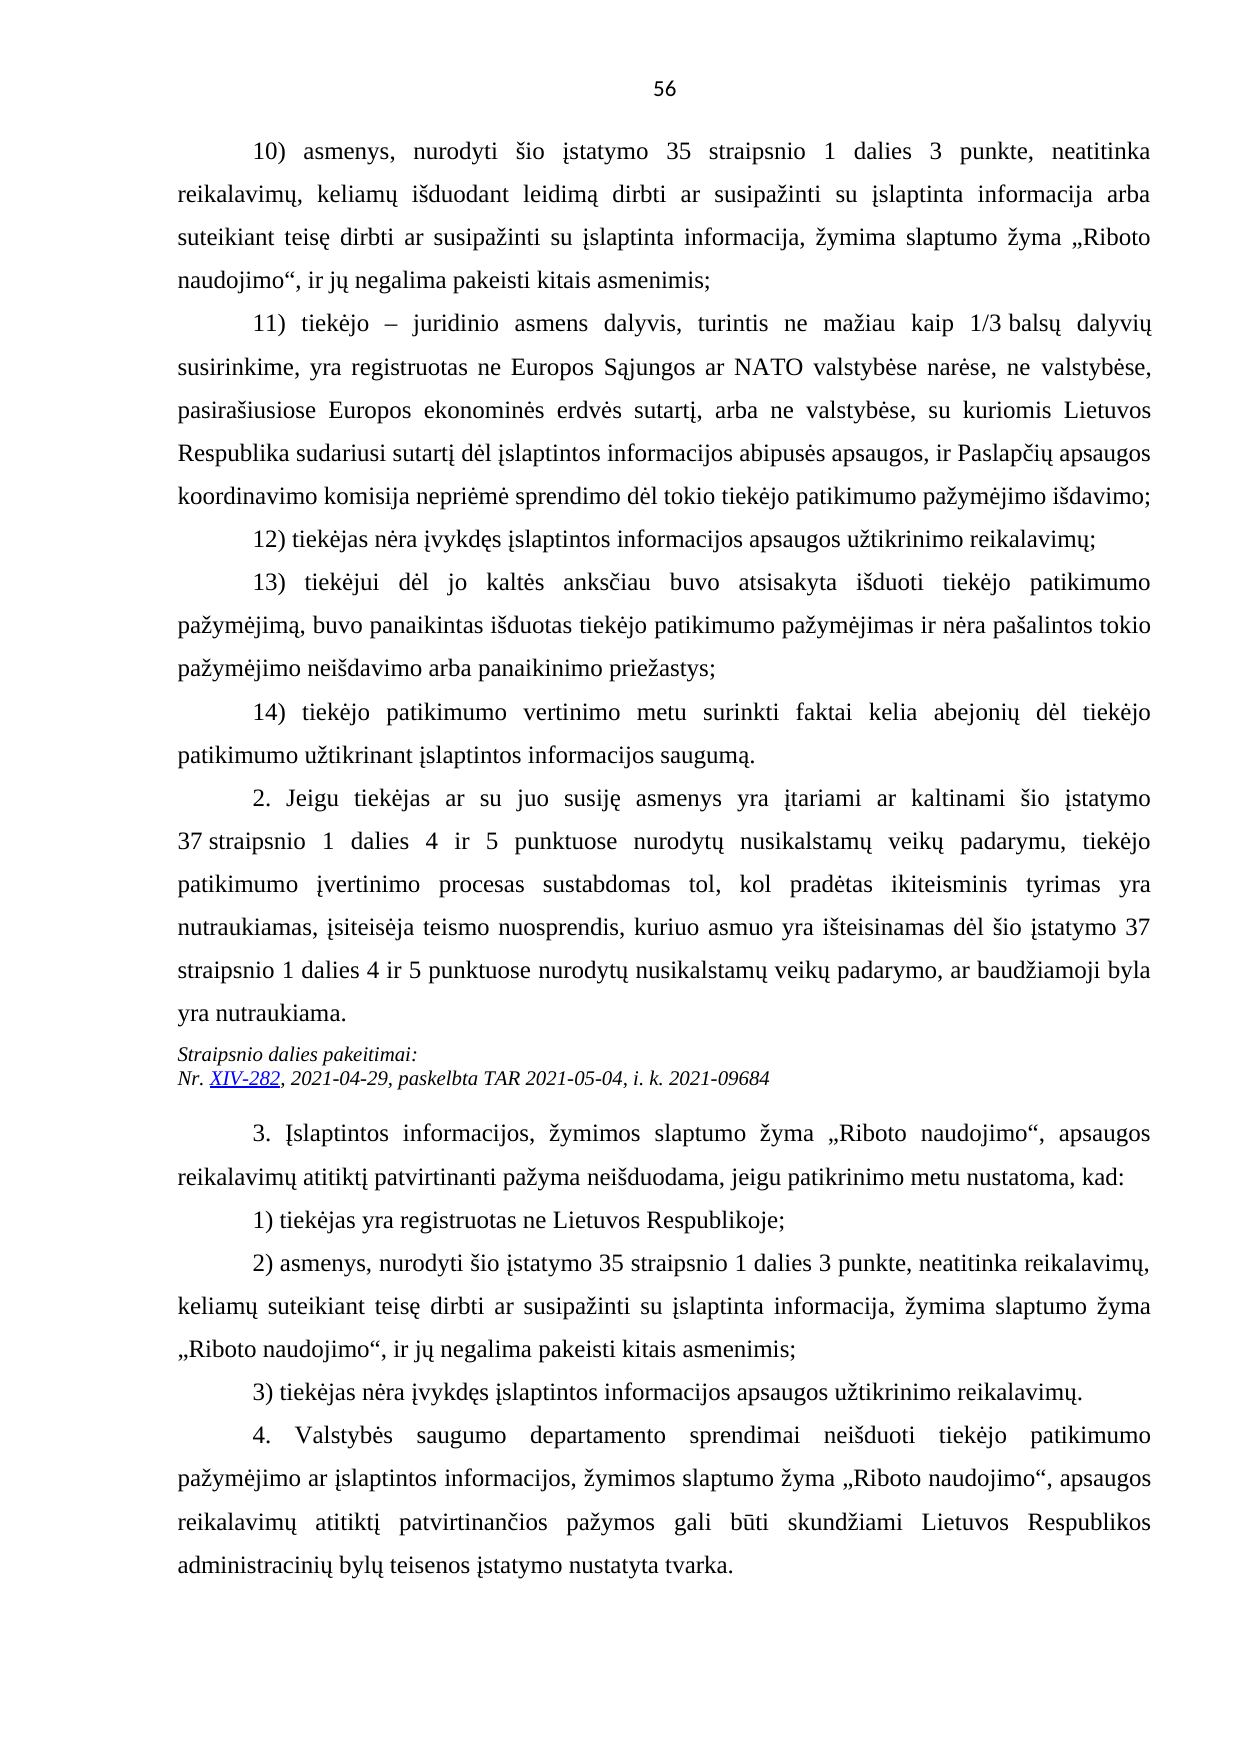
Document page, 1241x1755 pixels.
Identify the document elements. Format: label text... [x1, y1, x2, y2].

text 10) asmenys, nurodyti šio įstatymo 35 straipsnio 1 dalies 3 punkte, neatitinka reikalavimų, keliamų išduodant leidimą dirbti ar susipažinti su įslaptinta informacija arba suteikiant teisę dirbti ar susipažinti su įslaptinta informacija, žymima slaptumo žyma „Riboto naudojimo“, ir jų negalima pakeisti kitais asmenimis; [177, 136, 1152, 294]
text Nr. XIV-282, 2021-04-29, paskelbta TAR 2021-05-04, i. k. 2021-09684 [177, 1066, 1152, 1090]
text 14) tiekėjo patikimumo vertinimo metu surinkti faktai kelia abejonių dėl tiekėjo patikimumo užtikrinant įslaptintos informacijos saugumą. [177, 697, 1152, 768]
text 12) tiekėjas nėra įvykdęs įslaptintos informacijos apsaugos užtikrinimo reikalavimų; [177, 524, 1152, 553]
text 3. Įslaptintos informacijos, žymimos slaptumo žyma „Riboto naudojimo“, apsaugos reikalavimų atitiktį patvirtinanti pažyma neišduodama, jeigu patikrinimo metu nustatoma, kad: [177, 1118, 1152, 1190]
text 3) tiekėjas nėra įvykdęs įslaptintos informacijos apsaugos užtikrinimo reikalavimų. [177, 1377, 1152, 1406]
text 1) tiekėjas yra registruotas ne Lietuvos Respublikoje; [177, 1205, 1152, 1233]
text Straipsnio dalies pakeitimai: [177, 1042, 1152, 1066]
text 11) tiekėjo – juridinio asmens dalyvis, turintis ne mažiau kaip 1/3 balsų dalyvių susirinkime, yra registruotas ne Europos Sąjungos ar NATO valstybėse narėse, ne valstybėse, pasirašiusiose Europos ekonominės erdvės sutartį, arba ne valstybėse, su kuriomis Lietuvos Respublika sudariusi sutartį dėl įslaptintos informacijos abipusės apsaugos, ir Paslapčių apsaugos koordinavimo komisija nepriėmė sprendimo dėl tokio tiekėjo patikimumo pažymėjimo išdavimo; [177, 308, 1152, 510]
text 2) asmenys, nurodyti šio įstatymo 35 straipsnio 1 dalies 3 punkte, neatitinka reikalavimų, keliamų suteikiant teisę dirbti ar susipažinti su įslaptinta informacija, žymima slaptumo žyma „Riboto naudojimo“, ir jų negalima pakeisti kitais asmenimis; [177, 1248, 1152, 1363]
text 2. Jeigu tiekėjas ar su juo susiję asmenys yra įtariami ar kaltinami šio įstatymo 37 straipsnio 1 dalies 4 ir 5 punktuose nurodytų nusikalstamų veikų padarymu, tiekėjo patikimumo įvertinimo procesas sustabdomas tol, kol pradėtas ikiteisminis tyrimas yra nutraukiamas, įsiteisėja teismo nuosprendis, kuriuo asmuo yra išteisinamas dėl šio įstatymo 37 straipsnio 1 dalies 4 ir 5 punktuose nurodytų nusikalstamų veikų padarymo, ar baudžiamoji byla yra nutraukiama. [177, 783, 1152, 1027]
text 4. Valstybės saugumo departamento sprendimai neišduoti tiekėjo patikimumo pažymėjimo ar įslaptintos informacijos, žymimos slaptumo žyma „Riboto naudojimo“, apsaugos reikalavimų atitiktį patvirtinančios pažymos gali būti skundžiami Lietuvos Respublikos administracinių bylų teisenos įstatymo nustatyta tvarka. [177, 1420, 1152, 1578]
text 13) tiekėjui dėl jo kaltės anksčiau buvo atsisakyta išduoti tiekėjo patikimumo pažymėjimą, buvo panaikintas išduotas tiekėjo patikimumo pažymėjimas ir nėra pašalintos tokio pažymėjimo neišdavimo arba panaikinimo priežastys; [177, 567, 1152, 682]
